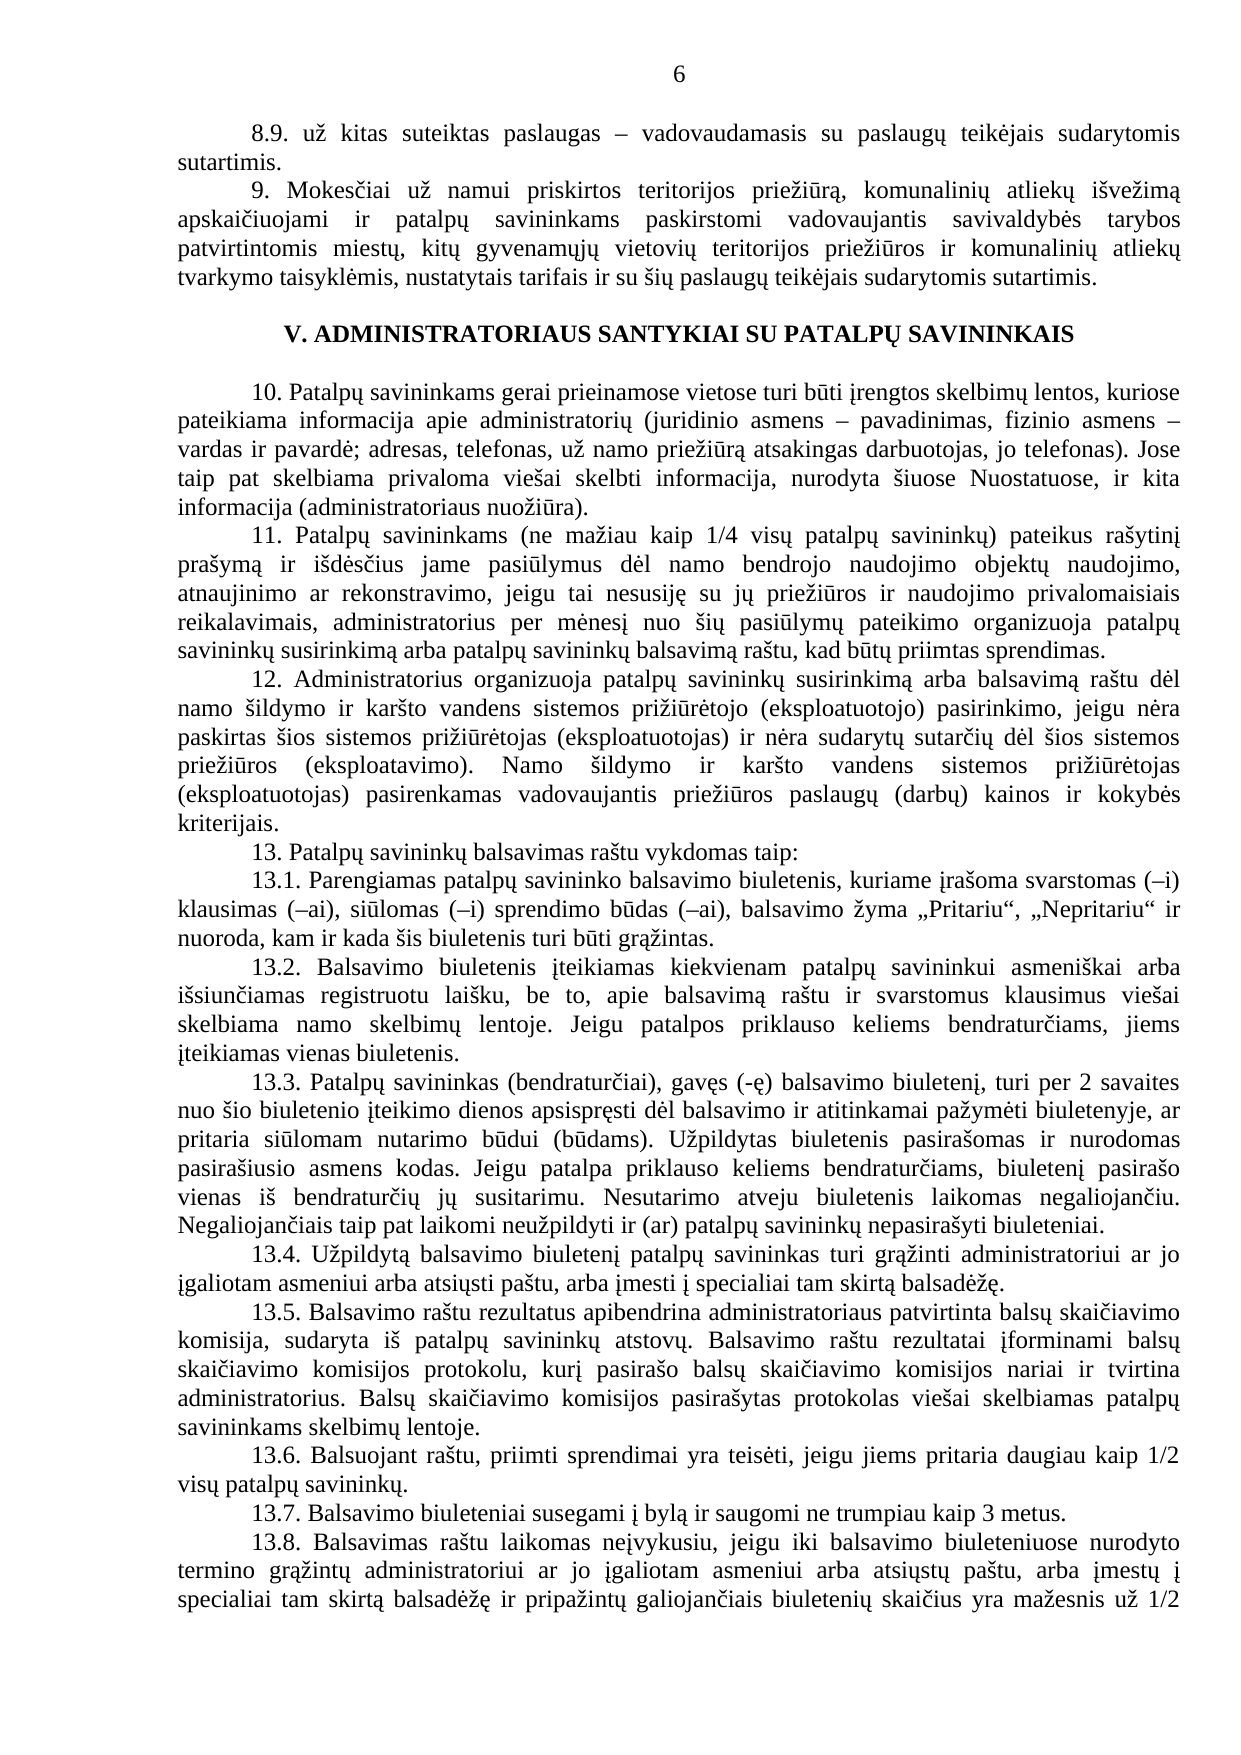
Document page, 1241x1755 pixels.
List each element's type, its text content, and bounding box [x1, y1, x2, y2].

text 8.9. už kitas suteiktas paslaugas – vadovaudamasis su paslaugų teikėjais sudarytomis sutartimis. [177, 118, 1181, 176]
text 13.2. Balsavimo biuletenis įteikiamas kiekvienam patalpų savininkui asmeniškai arba išsiunčiamas registruotu laišku, be to, apie balsavimą raštu ir svarstomus klausimus viešai skelbiama namo skelbimų lentoje. Jeigu patalpos priklauso keliems bendraturčiams, jiems įteikiamas vienas biuletenis. [177, 952, 1181, 1067]
text 12. Administratorius organizuoja patalpų savininkų susirinkimą arba balsavimą raštu dėl namo šildymo ir karšto vandens sistemos prižiūrėtojo (eksploatuotojo) pasirinkimo, jeigu nėra paskirtas šios sistemos prižiūrėtojas (eksploatuotojas) ir nėra sudarytų sutarčių dėl šios sistemos priežiūros (eksploatavimo). Namo šildymo ir karšto vandens sistemos prižiūrėtojas (eksploatuotojas) pasirenkamas vadovaujantis priežiūros paslaugų (darbų) kainos ir kokybės kriterijais. [177, 664, 1181, 837]
text 13.1. Parengiamas patalpų savininko balsavimo biuletenis, kuriame įrašoma svarstomas (–i) klausimas (–ai), siūlomas (–i) sprendimo būdas (–ai), balsavimo žyma „Pritariu“, „Nepritariu“ ir nuoroda, kam ir kada šis biuletenis turi būti grąžintas. [177, 866, 1181, 952]
text 11. Patalpų savininkams (ne mažiau kaip 1/4 visų patalpų savininkų) pateikus rašytinį prašymą ir išdėsčius jame pasiūlymus dėl namo bendrojo naudojimo objektų naudojimo, atnaujinimo ar rekonstravimo, jeigu tai nesusiję su jų priežiūros ir naudojimo privalomaisiais reikalavimais, administratorius per mėnesį nuo šių pasiūlymų pateikimo organizuoja patalpų savininkų susirinkimą arba patalpų savininkų balsavimą raštu, kad būtų priimtas sprendimas. [177, 521, 1181, 664]
text 13.8. Balsavimas raštu laikomas neįvykusiu, jeigu iki balsavimo biuleteniuose nurodyto termino grąžintų administratoriui ar jo įgaliotam asmeniui arba atsiųstų paštu, arba įmestų į specialiai tam skirtą balsadėžę ir pripažintų galiojančiais biuletenių skaičius yra mažesnis už 1/2 [177, 1527, 1181, 1613]
text 13. Patalpų savininkų balsavimas raštu vykdomas taip: [177, 837, 1181, 866]
text 9. Mokesčiai už namui priskirtos teritorijos priežiūrą, komunalinių atliekų išvežimą apskaičiuojami ir patalpų savininkams paskirstomi vadovaujantis savivaldybės tarybos patvirtintomis miestų, kitų gyvenamųjų vietovių teritorijos priežiūros ir komunalinių atliekų tvarkymo taisyklėmis, nustatytais tarifais ir su šių paslaugų teikėjais sudarytomis sutartimis. [177, 176, 1181, 291]
text V. ADMINISTRATORIAUS SANTYKIAI SU PATALPŲ SAVININKAIS [177, 319, 1181, 348]
text 13.5. Balsavimo raštu rezultatus apibendrina administratoriaus patvirtinta balsų skaičiavimo komisija, sudaryta iš patalpų savininkų atstovų. Balsavimo raštu rezultatai įforminami balsų skaičiavimo komisijos protokolu, kurį pasirašo balsų skaičiavimo komisijos nariai ir tvirtina administratorius. Balsų skaičiavimo komisijos pasirašytas protokolas viešai skelbiamas patalpų savininkams skelbimų lentoje. [177, 1297, 1181, 1441]
text 13.4. Užpildytą balsavimo biuletenį patalpų savininkas turi grąžinti administratoriui ar jo įgaliotam asmeniui arba atsiųsti paštu, arba įmesti į specialiai tam skirtą balsadėžę. [177, 1239, 1181, 1297]
text 13.6. Balsuojant raštu, priimti sprendimai yra teisėti, jeigu jiems pritaria daugiau kaip 1/2 visų patalpų savininkų. [177, 1441, 1181, 1498]
text 10. Patalpų savininkams gerai prieinamose vietose turi būti įrengtos skelbimų lentos, kuriose pateikiama informacija apie administratorių (juridinio asmens – pavadinimas, fizinio asmens – vardas ir pavardė; adresas, telefonas, už namo priežiūrą atsakingas darbuotojas, jo telefonas). Jose taip pat skelbiama privaloma viešai skelbti informacija, nurodyta šiuose Nuostatuose, ir kita informacija (administratoriaus nuožiūra). [177, 377, 1181, 521]
text 13.3. Patalpų savininkas (bendraturčiai), gavęs (-ę) balsavimo biuletenį, turi per 2 savaites nuo šio biuletenio įteikimo dienos apsispręsti dėl balsavimo ir atitinkamai pažymėti biuletenyje, ar pritaria siūlomam nutarimo būdui (būdams). Užpildytas biuletenis pasirašomas ir nurodomas pasirašiusio asmens kodas. Jeigu patalpa priklauso keliems bendraturčiams, biuletenį pasirašo vienas iš bendraturčių jų susitarimu. Nesutarimo atveju biuletenis laikomas negaliojančiu. Negaliojančiais taip pat laikomi neužpildyti ir (ar) patalpų savininkų nepasirašyti biuleteniai. [177, 1067, 1181, 1239]
text 13.7. Balsavimo biuleteniai susegami į bylą ir saugomi ne trumpiau kaip 3 metus. [177, 1498, 1181, 1527]
